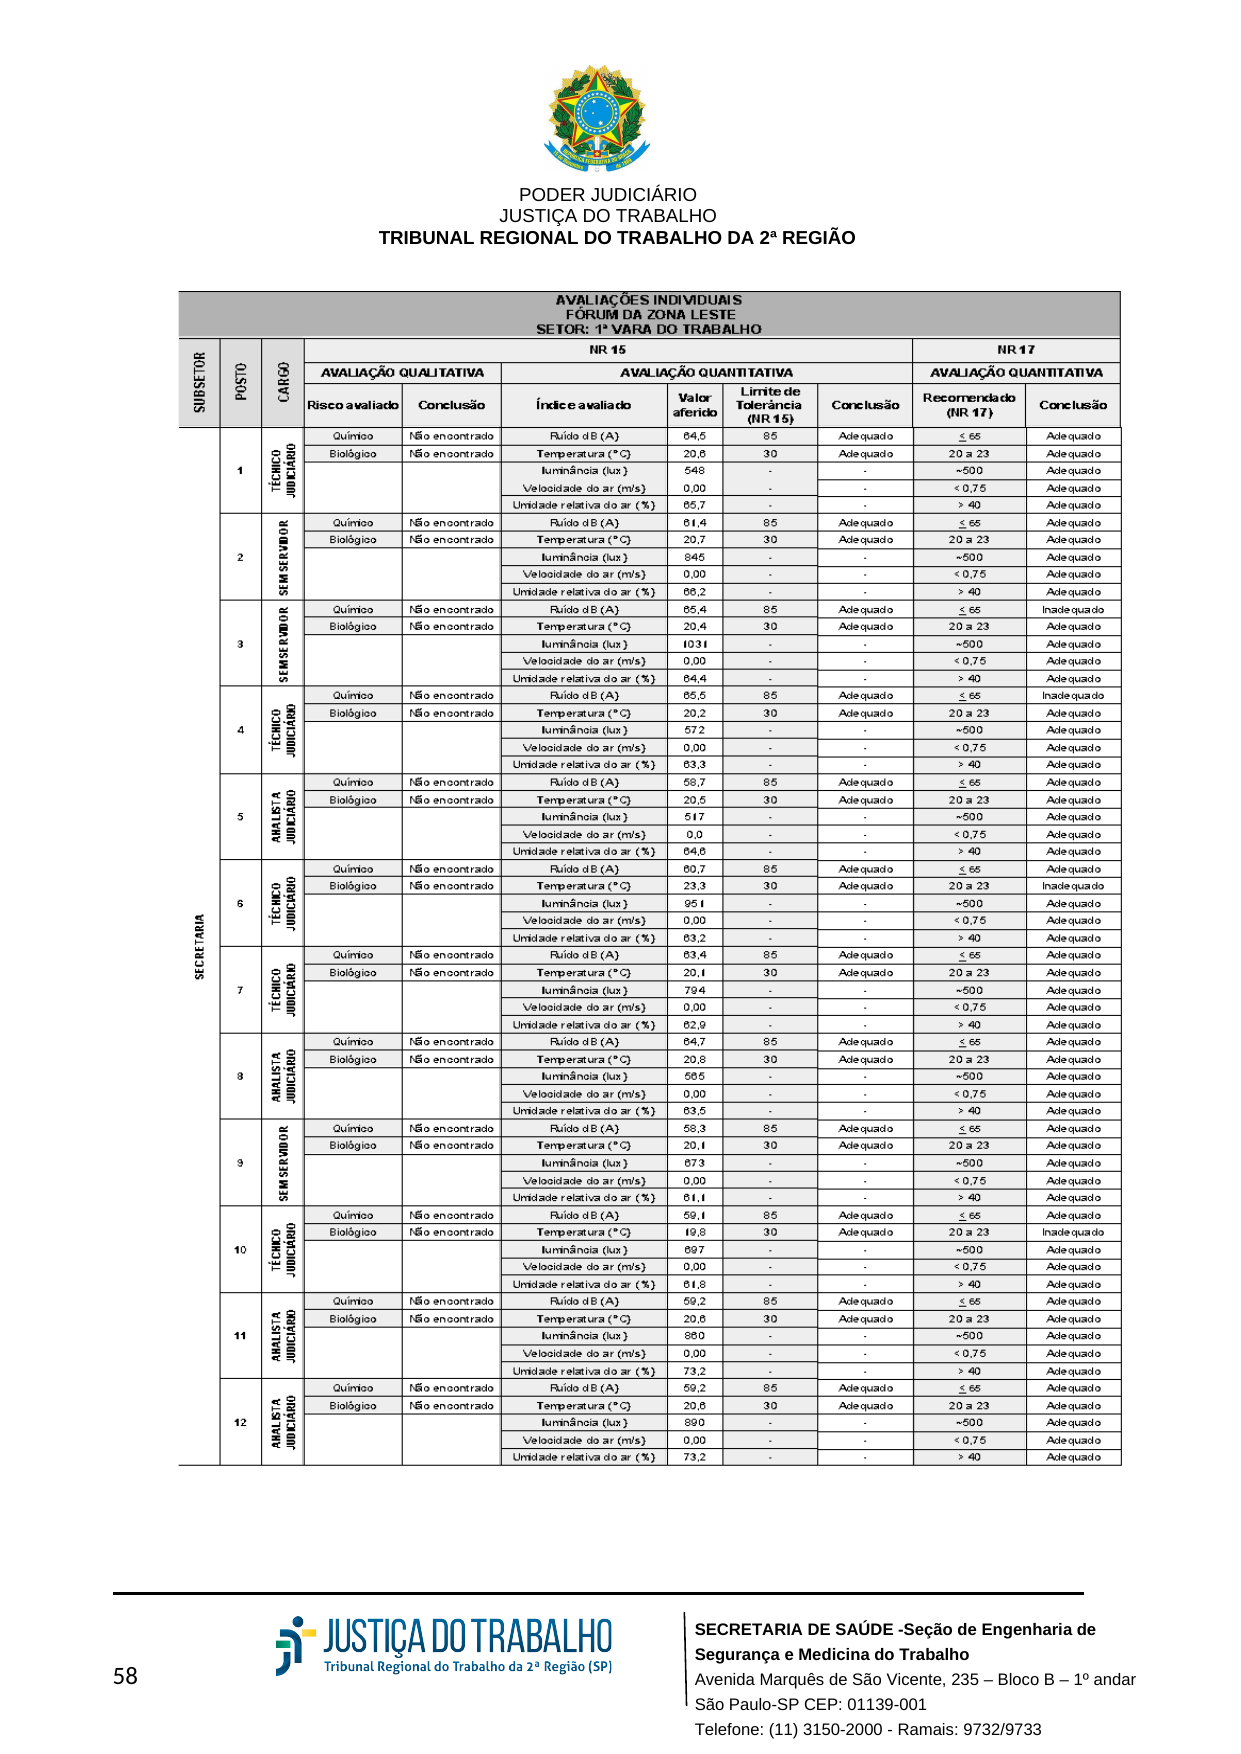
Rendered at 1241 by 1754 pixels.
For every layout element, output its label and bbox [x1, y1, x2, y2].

picture [543, 65, 650, 172]
picture [276, 1616, 612, 1676]
picture [178, 291, 1123, 1470]
